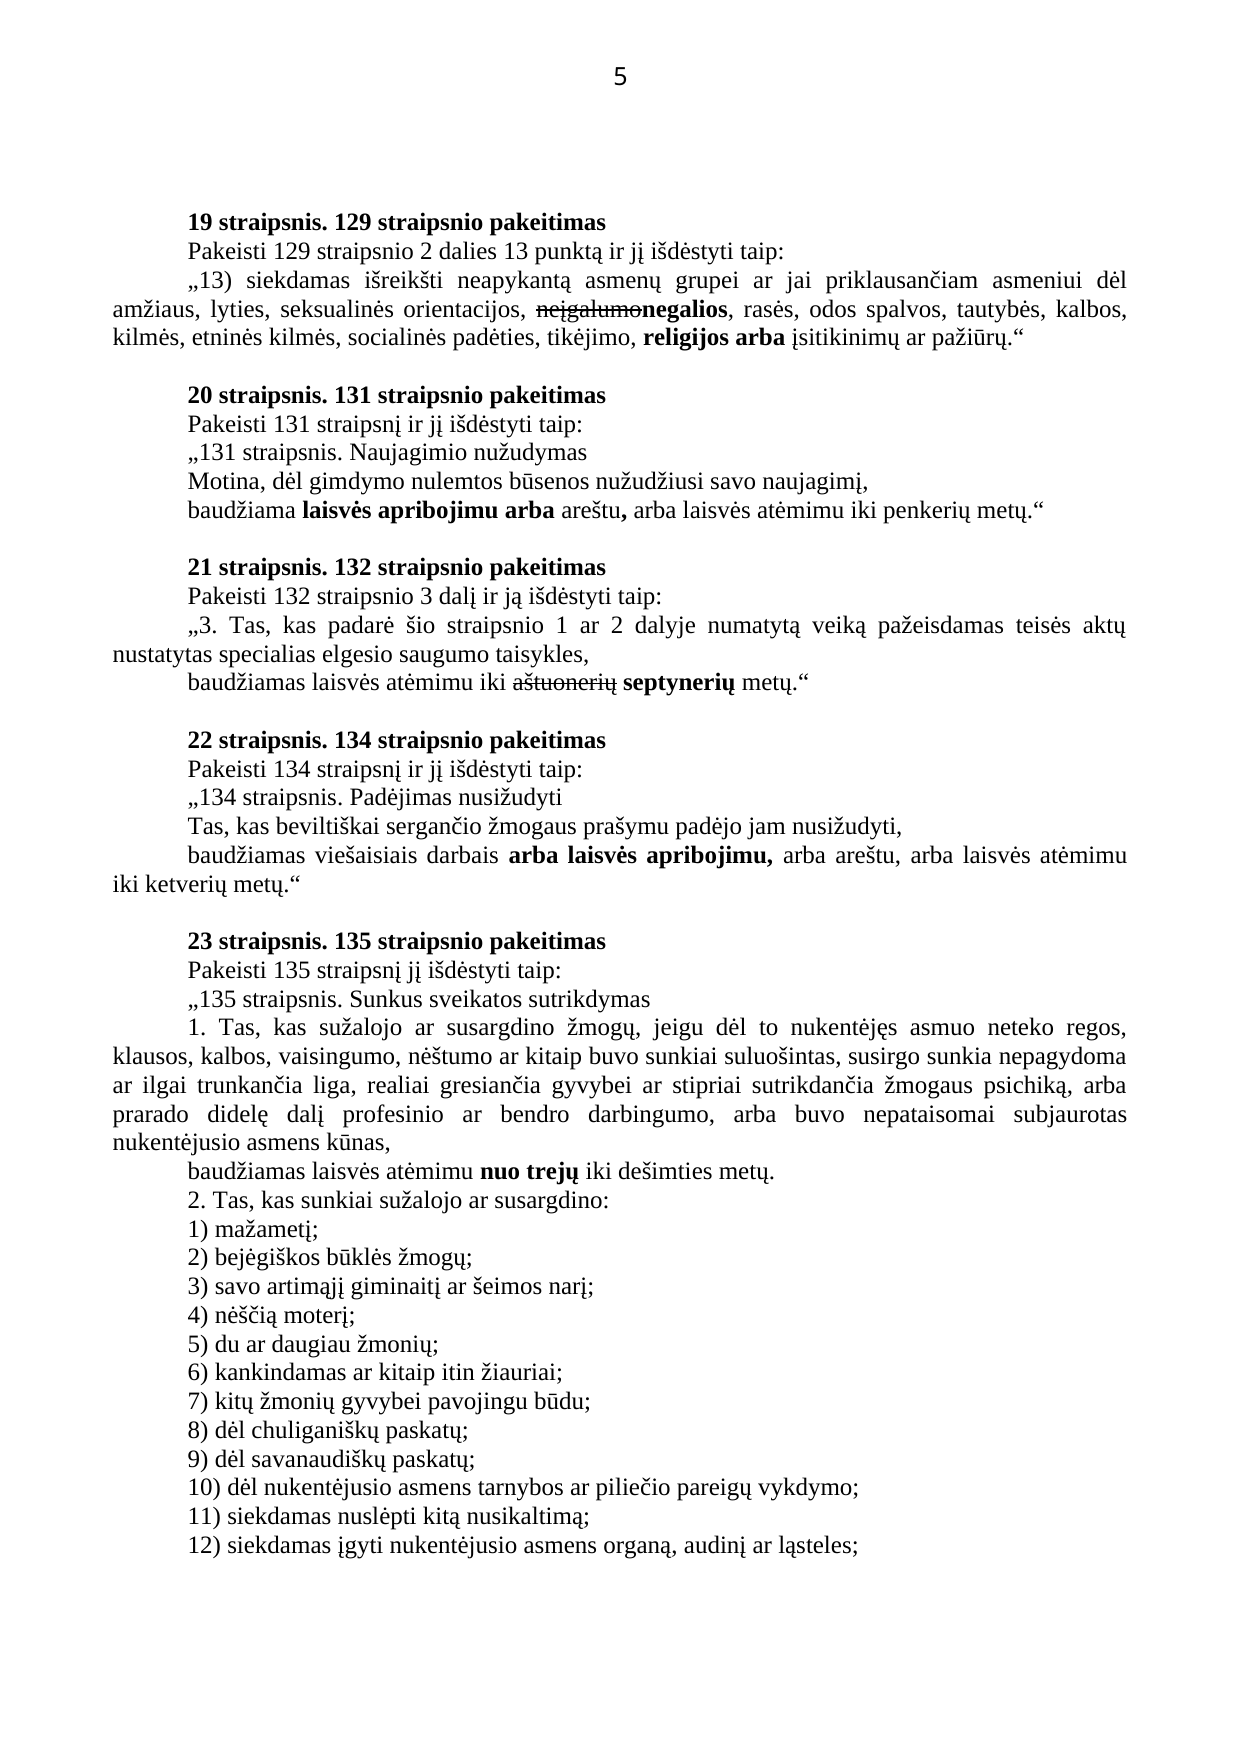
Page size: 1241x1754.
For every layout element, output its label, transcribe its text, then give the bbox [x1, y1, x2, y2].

text 8) dėl chuliganiškų paskatų; [112, 1415, 1128, 1444]
text „13) siekdamas išreikšti neapykantą asmenų grupei ar jai priklausančiam asmeniui dėl amžiaus, lyties, seksualinės orientacijos, neįgalumonegalios, rasės, odos spalvos, tautybės, kalbos, kilmės, etninės kilmės, socialinės padėties, tikėjimo, religijos arba įsitikinimų ar pažiūrų.“ [112, 265, 1128, 351]
text 19 straipsnis. 129 straipsnio pakeitimas [112, 207, 1128, 236]
text 21 straipsnis. 132 straipsnio pakeitimas [112, 552, 1128, 581]
text 11) siekdamas nuslėpti kitą nusikaltimą; [112, 1501, 1128, 1530]
text 22 straipsnis. 134 straipsnio pakeitimas [187, 725, 1128, 754]
text Motina, dėl gimdymo nulemtos būsenos nužudžiusi savo naujagimį, [112, 466, 1128, 495]
text baudžiamas laisvės atėmimu nuo trejų iki dešimties metų. [112, 1156, 1128, 1185]
text „131 straipsnis. Naujagimio nužudymas [112, 437, 1128, 466]
text 10) dėl nukentėjusio asmens tarnybos ar piliečio pareigų vykdymo; [112, 1472, 1128, 1501]
text 5) du ar daugiau žmonių; [112, 1329, 1128, 1357]
text 9) dėl savanaudiškų paskatų; [112, 1444, 1128, 1472]
text baudžiamas viešaisiais darbais arba laisvės apribojimu, arba areštu, arba laisvės atėmimu iki ketverių metų.“ [112, 840, 1128, 897]
text 2) bejėgiškos būklės žmogų; [112, 1242, 1128, 1271]
text 2. Tas, kas sunkiai sužalojo ar susargdino: [112, 1185, 1128, 1214]
text Pakeisti 134 straipsnį ir jį išdėstyti taip: [112, 754, 1128, 782]
text 1) mažametį; [112, 1214, 1128, 1242]
text „134 straipsnis. Padėjimas nusižudyti [112, 782, 1128, 811]
text 6) kankindamas ar kitaip itin žiauriai; [112, 1357, 1128, 1386]
text 12) siekdamas įgyti nukentėjusio asmens organą, audinį ar ląsteles; [112, 1530, 1128, 1559]
text Pakeisti 135 straipsnį jį išdėstyti taip: [112, 955, 1128, 984]
text 23 straipsnis. 135 straipsnio pakeitimas [187, 926, 1128, 955]
text „135 straipsnis. Sunkus sveikatos sutrikdymas [112, 984, 1128, 1012]
text 20 straipsnis. 131 straipsnio pakeitimas [112, 380, 1128, 409]
text 1. Tas, kas sužalojo ar susargdino žmogų, jeigu dėl to nukentėjęs asmuo neteko regos, klausos, kalbos, vaisingumo, nėštumo ar kitaip buvo sunkiai suluošintas, susirgo sunkia nepagydoma ar ilgai trunkančia liga, realiai gresiančia gyvybei ar stipriai sutrikdančia žmogaus psichiką, arba prarado didelę dalį profesinio ar bendro darbingumo, arba buvo nepataisomai subjaurotas nukentėjusio asmens kūnas, [112, 1012, 1128, 1156]
text baudžiama laisvės apribojimu arba areštu, arba laisvės atėmimu iki penkerių metų.“ [112, 495, 1128, 524]
text 4) nėščią moterį; [112, 1300, 1128, 1329]
text 3) savo artimąjį giminaitį ar šeimos narį; [112, 1271, 1128, 1300]
text baudžiamas laisvės atėmimu iki aštuonerių septynerių metų.“ [112, 667, 1128, 696]
text Pakeisti 131 straipsnį ir jį išdėstyti taip: [112, 409, 1128, 437]
text 7) kitų žmonių gyvybei pavojingu būdu; [112, 1386, 1128, 1415]
text Pakeisti 129 straipsnio 2 dalies 13 punktą ir jį išdėstyti taip: [112, 236, 1128, 265]
text Tas, kas beviltiškai sergančio žmogaus prašymu padėjo jam nusižudyti, [112, 811, 1128, 840]
text „3. Tas, kas padarė šio straipsnio 1 ar 2 dalyje numatytą veiką pažeisdamas teisės aktų nustatytas specialias elgesio saugumo taisykles, [112, 610, 1128, 667]
text Pakeisti 132 straipsnio 3 dalį ir ją išdėstyti taip: [112, 581, 1128, 610]
